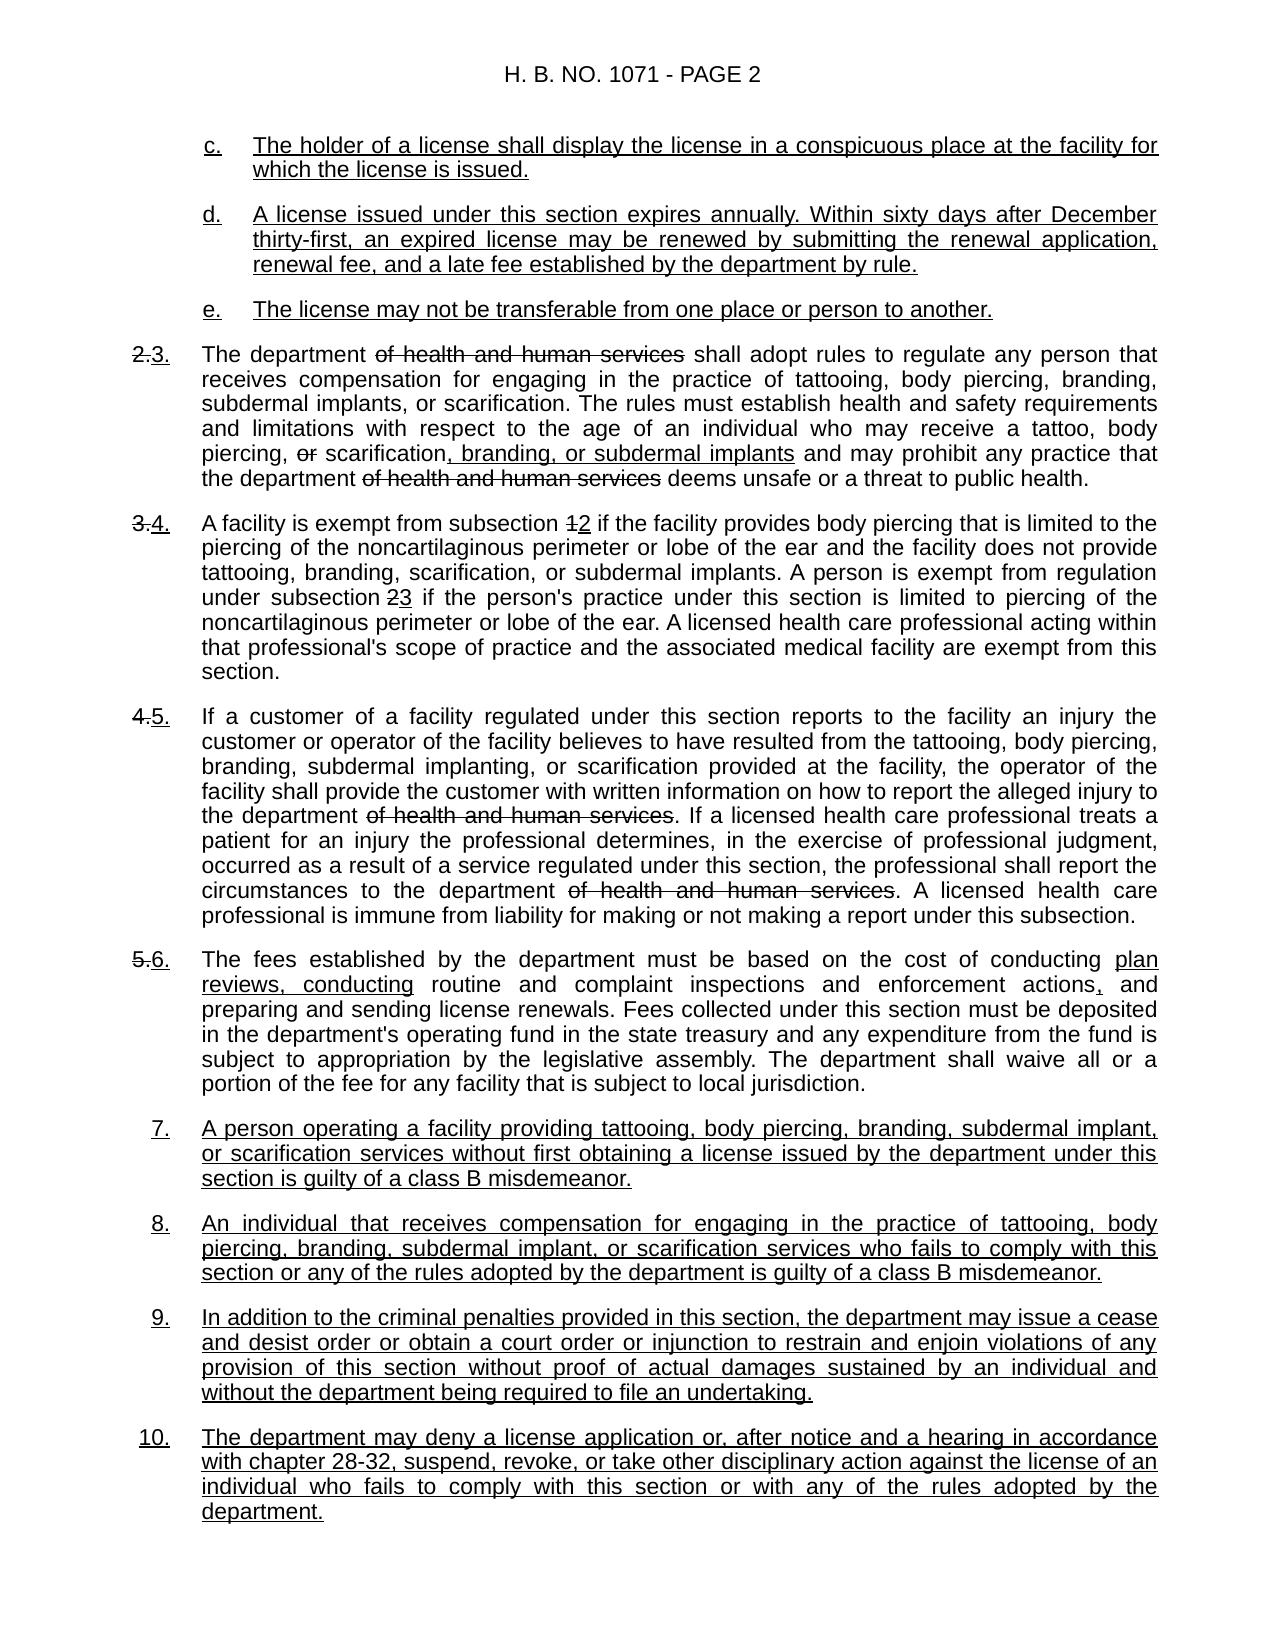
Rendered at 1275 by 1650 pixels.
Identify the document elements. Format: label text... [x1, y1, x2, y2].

text 3.4. A facility is exempt from subsection 12 if the facility provides body piercing that is limited to the piercing of the noncartilaginous perimeter or lobe of the ear and the facility does not provide tattooing, branding, scarification, or subdermal implants. A person is exempt from regulation under subsection 23 if the person's practice under this section is limited to piercing of the noncartilaginous perimeter or lobe of the ear. A licensed health care professional acting within that professional's scope of practice and the associated medical facility are exempt from this section. [106, 511, 1158, 685]
text 5.6. The fees established by the department must be based on the cost of conducting plan reviews, conducting routine and complaint inspections and enforcement actions, and preparing and sending license renewals. Fees collected under this section must be deposited in the department's operating fund in the state treasury and any expenditure from the fund is subject to appropriation by the legislative assembly. The department shall waive all or a portion of the fee for any facility that is subject to local jurisdiction. [106, 948, 1158, 1097]
text 8. An individual that receives compensation for engaging in the practice of tattooing, body piercing, branding, subdermal implant, or scarification services who fails to comply with this section or any of the rules adopted by the department is guilty of a class B misdemeanor. [106, 1211, 1158, 1286]
text d. A license issued under this section expires annually. Within sixty days after December thirty-first, an expired license may be renewed by submitting the renewal application, renewal fee, and a late fee established by the department by rule. [106, 203, 1158, 277]
text 2.3. The department of health and human services shall adopt rules to regulate any person that receives compensation for engaging in the practice of tattooing, body piercing, branding, subdermal implants, or scarification. The rules must establish health and safety requirements and limitations with respect to the age of an individual who may receive a tattoo, body piercing, or scarification, branding, or subdermal implants and may prohibit any practice that the department of health and human services deems unsafe or a threat to public health. [106, 342, 1158, 491]
text 10. The department may deny a license application or, after notice and a hearing in accordance with chapter 28‑32, suspend, revoke, or take other disciplinary action against the license of an individual who fails to comply with this section or with any of the rules adopted by the department. [106, 1425, 1158, 1524]
text 7. A person operating a facility providing tattooing, body piercing, branding, subdermal implant, or scarification services without first obtaining a license issued by the department under this section is guilty of a class B misdemeanor. [106, 1117, 1158, 1191]
text 9. In addition to the criminal penalties provided in this section, the department may issue a cease and desist order or obtain a court order or injunction to restrain and enjoin violations of any provision of this section without proof of actual damages sustained by an individual and without the department being required to file an undertaking. [106, 1306, 1158, 1405]
text 4.5. If a customer of a facility regulated under this section reports to the facility an injury the customer or operator of the facility believes to have resulted from the tattooing, body piercing, branding, subdermal implanting, or scarification provided at the facility, the operator of the facility shall provide the customer with written information on how to report the alleged injury to the department of health and human services. If a licensed health care professional treats a patient for an injury the professional determines, in the exercise of professional judgment, occurred as a result of a service regulated under this section, the professional shall report the circumstances to the department of health and human services. A licensed health care professional is immune from liability for making or not making a report under this subsection. [106, 705, 1158, 928]
text e. The license may not be transferable from one place or person to another. [106, 297, 1158, 322]
text c. The holder of a license shall display the license in a conspicuous place at the facility for which the license is issued. [106, 133, 1158, 183]
